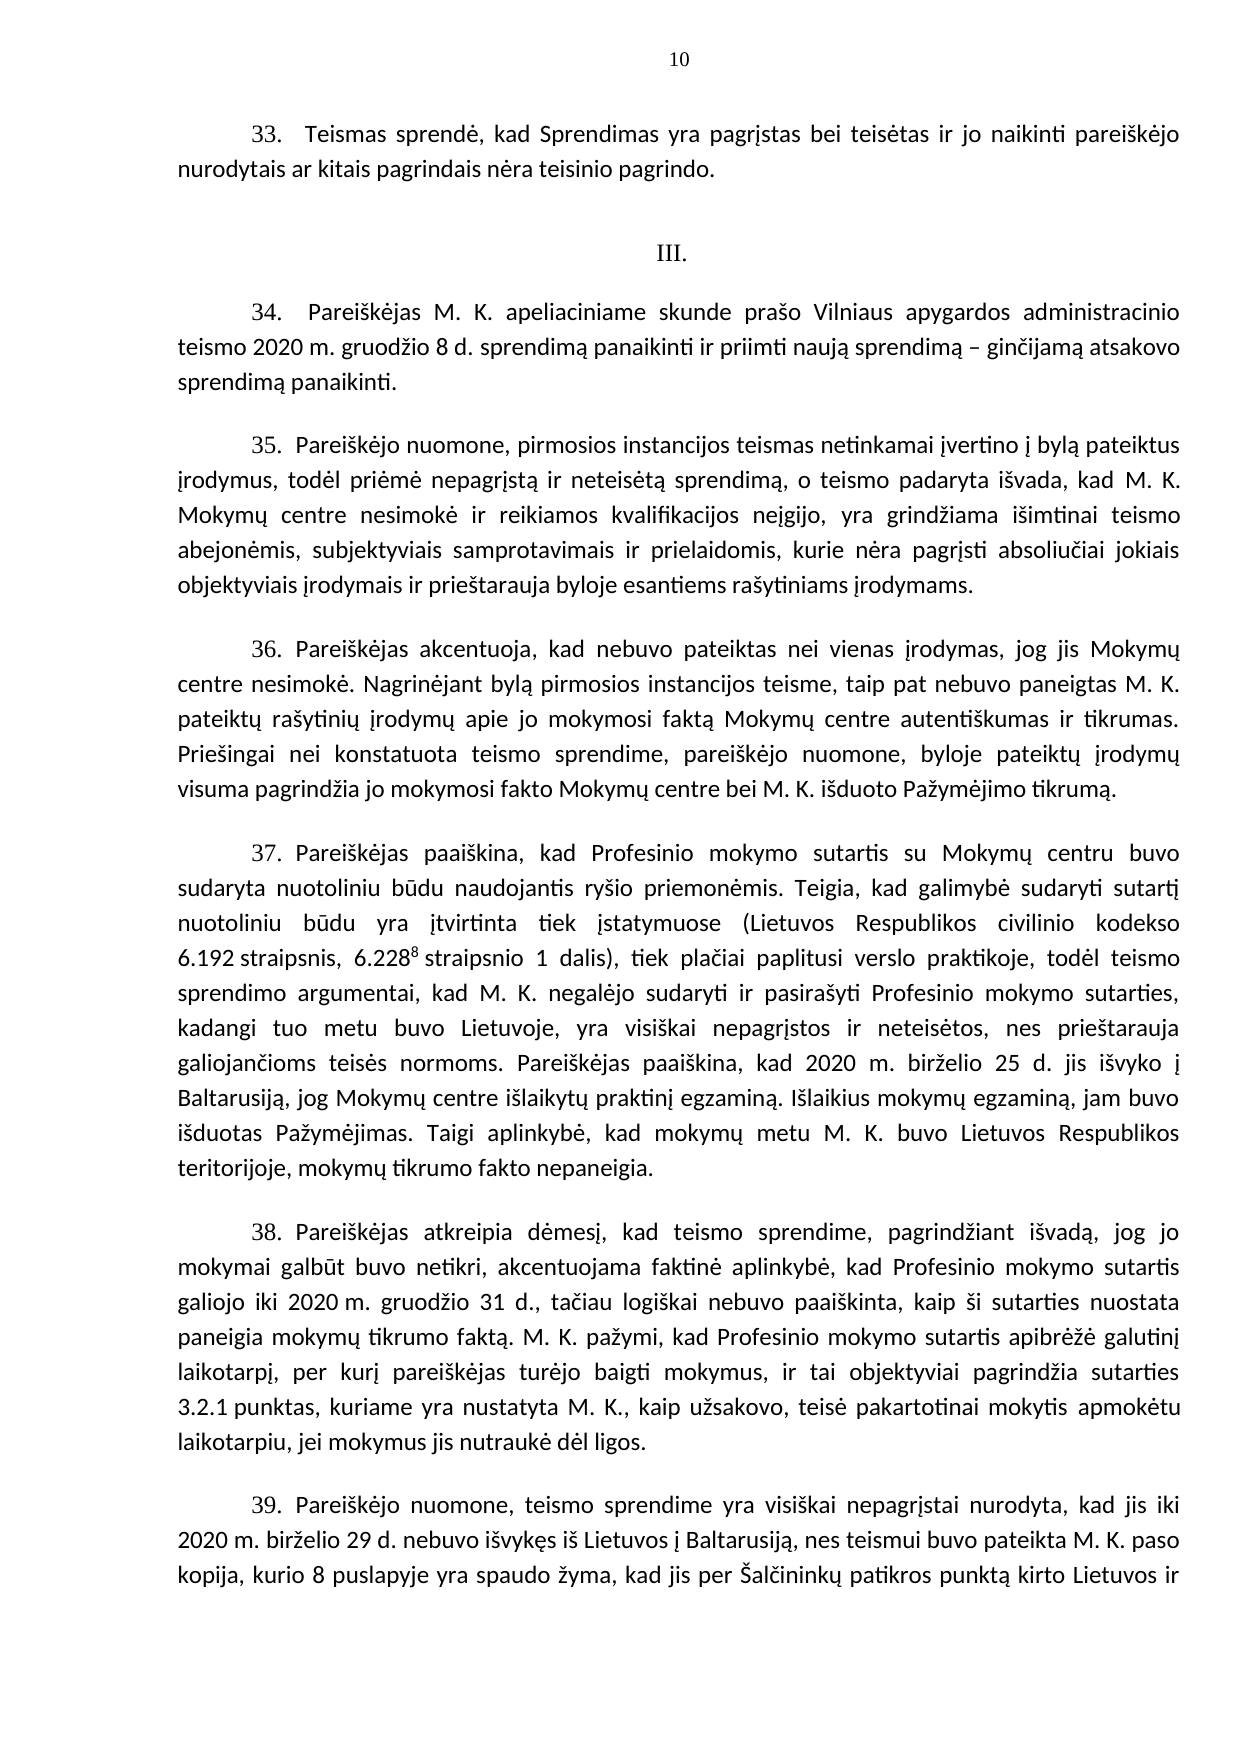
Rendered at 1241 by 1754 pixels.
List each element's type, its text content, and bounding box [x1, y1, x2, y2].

text III. [162, 238, 1181, 267]
text 39. Pareiškėjo nuomone, teismo sprendime yra visiškai nepagrįstai nurodyta, kad jis iki 2020 m. birželio 29 d. nebuvo išvykęs iš Lietuvos į Baltarusiją, nes teismui buvo pateikta M. K. paso kopija, kurio 8 puslapyje yra spaudo žyma, kad jis per Šalčininkų patikros punktą kirto Lietuvos ir [177, 1490, 1181, 1590]
text 37. Pareiškėjas paaiškina, kad Profesinio mokymo sutartis su Mokymų centru buvo sudaryta nuotoliniu būdu naudojantis ryšio priemonėmis. Teigia, kad galimybė sudaryti sutartį nuotoliniu būdu yra įtvirtinta tiek įstatymuose (Lietuvos Respublikos civilinio kodekso 6.192 straipsnis, 6.2288 straipsnio 1 dalis), tiek plačiai paplitusi verslo praktikoje, todėl teismo sprendimo argumentai, kad M. K. negalėjo sudaryti ir pasirašyti Profesinio mokymo sutarties, kadangi tuo metu buvo Lietuvoje, yra visiškai nepagrįstos ir neteisėtos, nes prieštarauja galiojančioms teisės normoms. Pareiškėjas paaiškina, kad 2020 m. birželio 25 d. jis išvyko į Baltarusiją, jog Mokymų centre išlaikytų praktinį egzaminą. Išlaikius mokymų egzaminą, jam buvo išduotas Pažymėjimas. Taigi aplinkybė, kad mokymų metu M. K. buvo Lietuvos Respublikos teritorijoje, mokymų tikrumo fakto nepaneigia. [177, 837, 1181, 1183]
text 34. Pareiškėjas M. K. apeliaciniame skunde prašo Vilniaus apygardos administracinio teismo 2020 m. gruodžio 8 d. sprendimą panaikinti ir priimti naują sprendimą – ginčijamą atsakovo sprendimą panaikinti. [177, 296, 1181, 396]
text 35. Pareiškėjo nuomone, pirmosios instancijos teismas netinkamai įvertino į bylą pateiktus įrodymus, todėl priėmė nepagrįstą ir neteisėtą sprendimą, o teismo padaryta išvada, kad M. K. Mokymų centre nesimokė ir reikiamos kvalifikacijos neįgijo, yra grindžiama išimtinai teismo abejonėmis, subjektyviais samprotavimais ir prielaidomis, kurie nėra pagrįsti absoliučiai jokiais objektyviais įrodymais ir prieštarauja byloje esantiems rašytiniams įrodymams. [177, 430, 1181, 600]
text 33. Teismas sprendė, kad Sprendimas yra pagrįstas bei teisėtas ir jo naikinti pareiškėjo nurodytais ar kitais pagrindais nėra teisinio pagrindo. [177, 118, 1181, 184]
text 38. Pareiškėjas atkreipia dėmesį, kad teismo sprendime, pagrindžiant išvadą, jog jo mokymai galbūt buvo netikri, akcentuojama faktinė aplinkybė, kad Profesinio mokymo sutartis galiojo iki 2020 m. gruodžio 31 d., tačiau logiškai nebuvo paaiškinta, kaip ši sutarties nuostata paneigia mokymų tikrumo faktą. M. K. pažymi, kad Profesinio mokymo sutartis apibrėžė galutinį laikotarpį, per kurį pareiškėjas turėjo baigti mokymus, ir tai objektyviai pagrindžia sutarties 3.2.1 punktas, kuriame yra nustatyta M. K., kaip užsakovo, teisė pakartotinai mokytis apmokėtu laikotarpiu, jei mokymus jis nutraukė dėl ligos. [177, 1216, 1181, 1456]
text 36. Pareiškėjas akcentuoja, kad nebuvo pateiktas nei vienas įrodymas, jog jis Mokymų centre nesimokė. Nagrinėjant bylą pirmosios instancijos teisme, taip pat nebuvo paneigtas M. K. pateiktų rašytinių įrodymų apie jo mokymosi faktą Mokymų centre autentiškumas ir tikrumas. Priešingai nei konstatuota teismo sprendime, pareiškėjo nuomone, byloje pateiktų įrodymų visuma pagrindžia jo mokymosi fakto Mokymų centre bei M. K. išduoto Pažymėjimo tikrumą. [177, 633, 1181, 804]
